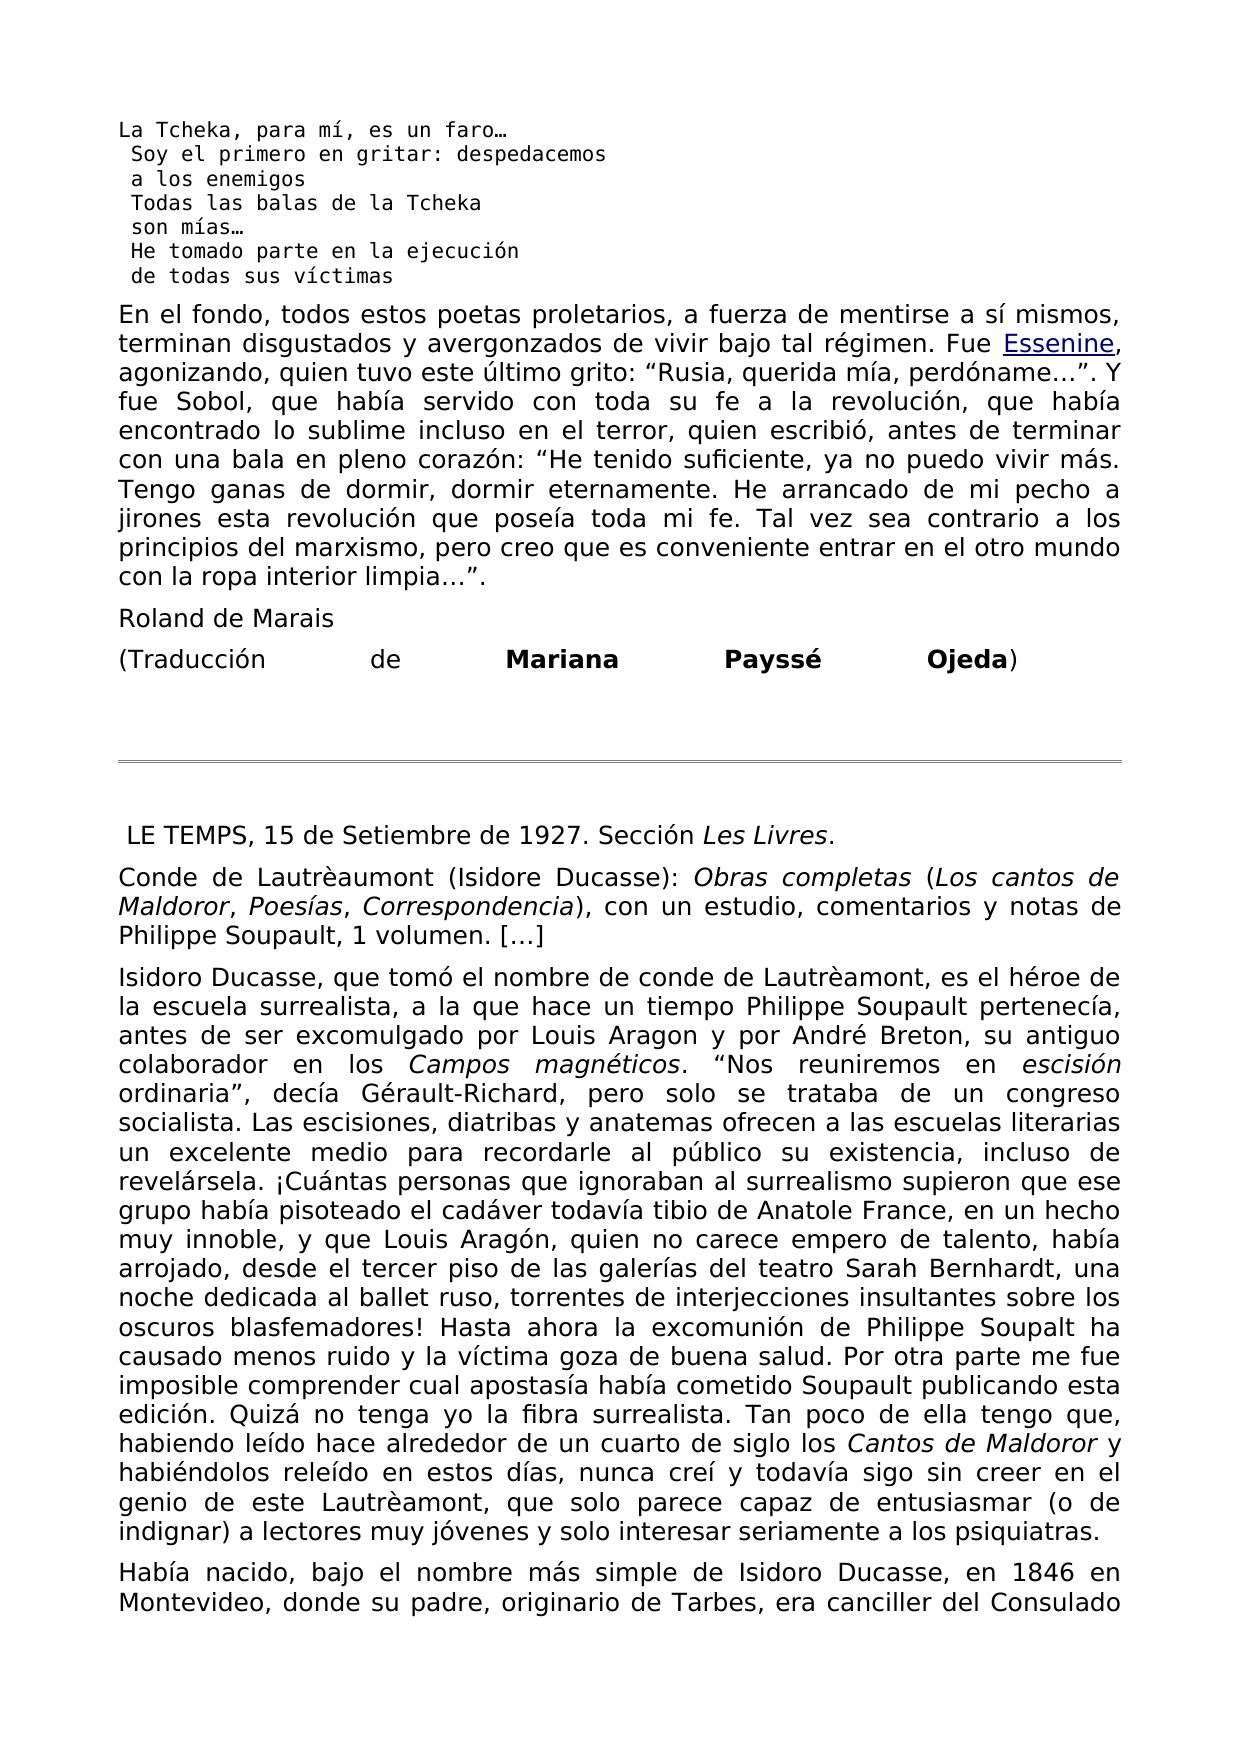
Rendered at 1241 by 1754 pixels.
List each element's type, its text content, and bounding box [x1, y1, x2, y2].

text Conde de Lautrèaumont (Isidore Ducasse): Obras completas (Los cantos de Maldoror, Poesías, Correspondencia), con un estudio, comentarios y notas de Philippe Soupault, 1 volumen. […] [118, 863, 1122, 950]
text LE TEMPS, 15 de Setiembre de 1927. Sección Les Livres. [118, 792, 1122, 850]
text (Traducción de Mariana Payssé Ojeda) [118, 646, 1122, 733]
text En el fondo, todos estos poetas proletarios, a fuerza de mentirse a sí mismos, terminan disgustados y avergonzados de vivir bajo tal régimen. Fue Essenine, agonizando, quien tuvo este último grito: “Rusia, querida mía, perdóname…”. Y fue Sobol, que había servido con toda su fe a la revolución, que había encontrado lo sublime incluso en el terror, quien escribió, antes de terminar con una bala en pleno corazón: “He tenido suficiente, ya no puedo vivir más. Tengo ganas de dormir, dormir eternamente. He arrancado de mi pecho a jirones esta revolución que poseía toda mi fe. Tal vez sea contrario a los principios del marxismo, pero creo que es conveniente entrar en el otro mundo con la ropa interior limpia…”. [118, 300, 1122, 591]
text Roland de Marais [118, 604, 1122, 633]
text La Tcheka, para mí, es un faro… Soy el primero en gritar: despedacemos a los enemigos Todas las balas de la Tcheka son mías… He tomado parte en la ejecución de todas sus víctimas [118, 118, 1122, 288]
text Había nacido, bajo el nombre más simple de Isidoro Ducasse, en 1846 en Montevideo, donde su padre, originario de Tarbes, era canciller del Consulado [118, 1559, 1122, 1617]
text Isidoro Ducasse, que tomó el nombre de conde de Lautrèamont, es el héroe de la escuela surrealista, a la que hace un tiempo Philippe Soupault pertenecía, antes de ser excomulgado por Louis Aragon y por André Breton, su antiguo colaborador en los Campos magnéticos. “Nos reuniremos en escisión ordinaria”, decía Gérault-Richard, pero solo se trataba de un congreso socialista. Las escisiones, diatribas y anatemas ofrecen a las escuelas literarias un excelente medio para recordarle al público su existencia, incluso de revelársela. ¡Cuántas personas que ignoraban al surrealismo supieron que ese grupo había pisoteado el cadáver todavía tibio de Anatole France, en un hecho muy innoble, y que Louis Aragón, quien no carece empero de talento, había arrojado, desde el tercer piso de las galerías del teatro Sarah Bernhardt, una noche dedicada al ballet ruso, torrentes de interjecciones insultantes sobre los oscuros blasfemadores! Hasta ahora la excomunión de Philippe Soupalt ha causado menos ruido y la víctima goza de buena salud. Por otra parte me fue imposible comprender cual apostasía había cometido Soupault publicando esta edición. Quizá no tenga yo la fibra surrealista. Tan poco de ella tengo que, habiendo leído hace alrededor de un cuarto de siglo los Cantos de Maldoror y habiéndolos releído en estos días, nunca creí y todavía sigo sin creer en el genio de este Lautrèamont, que solo parece capaz de entusiasmar (o de indignar) a lectores muy jóvenes y solo interesar seriamente a los psiquiatras. [118, 963, 1122, 1546]
